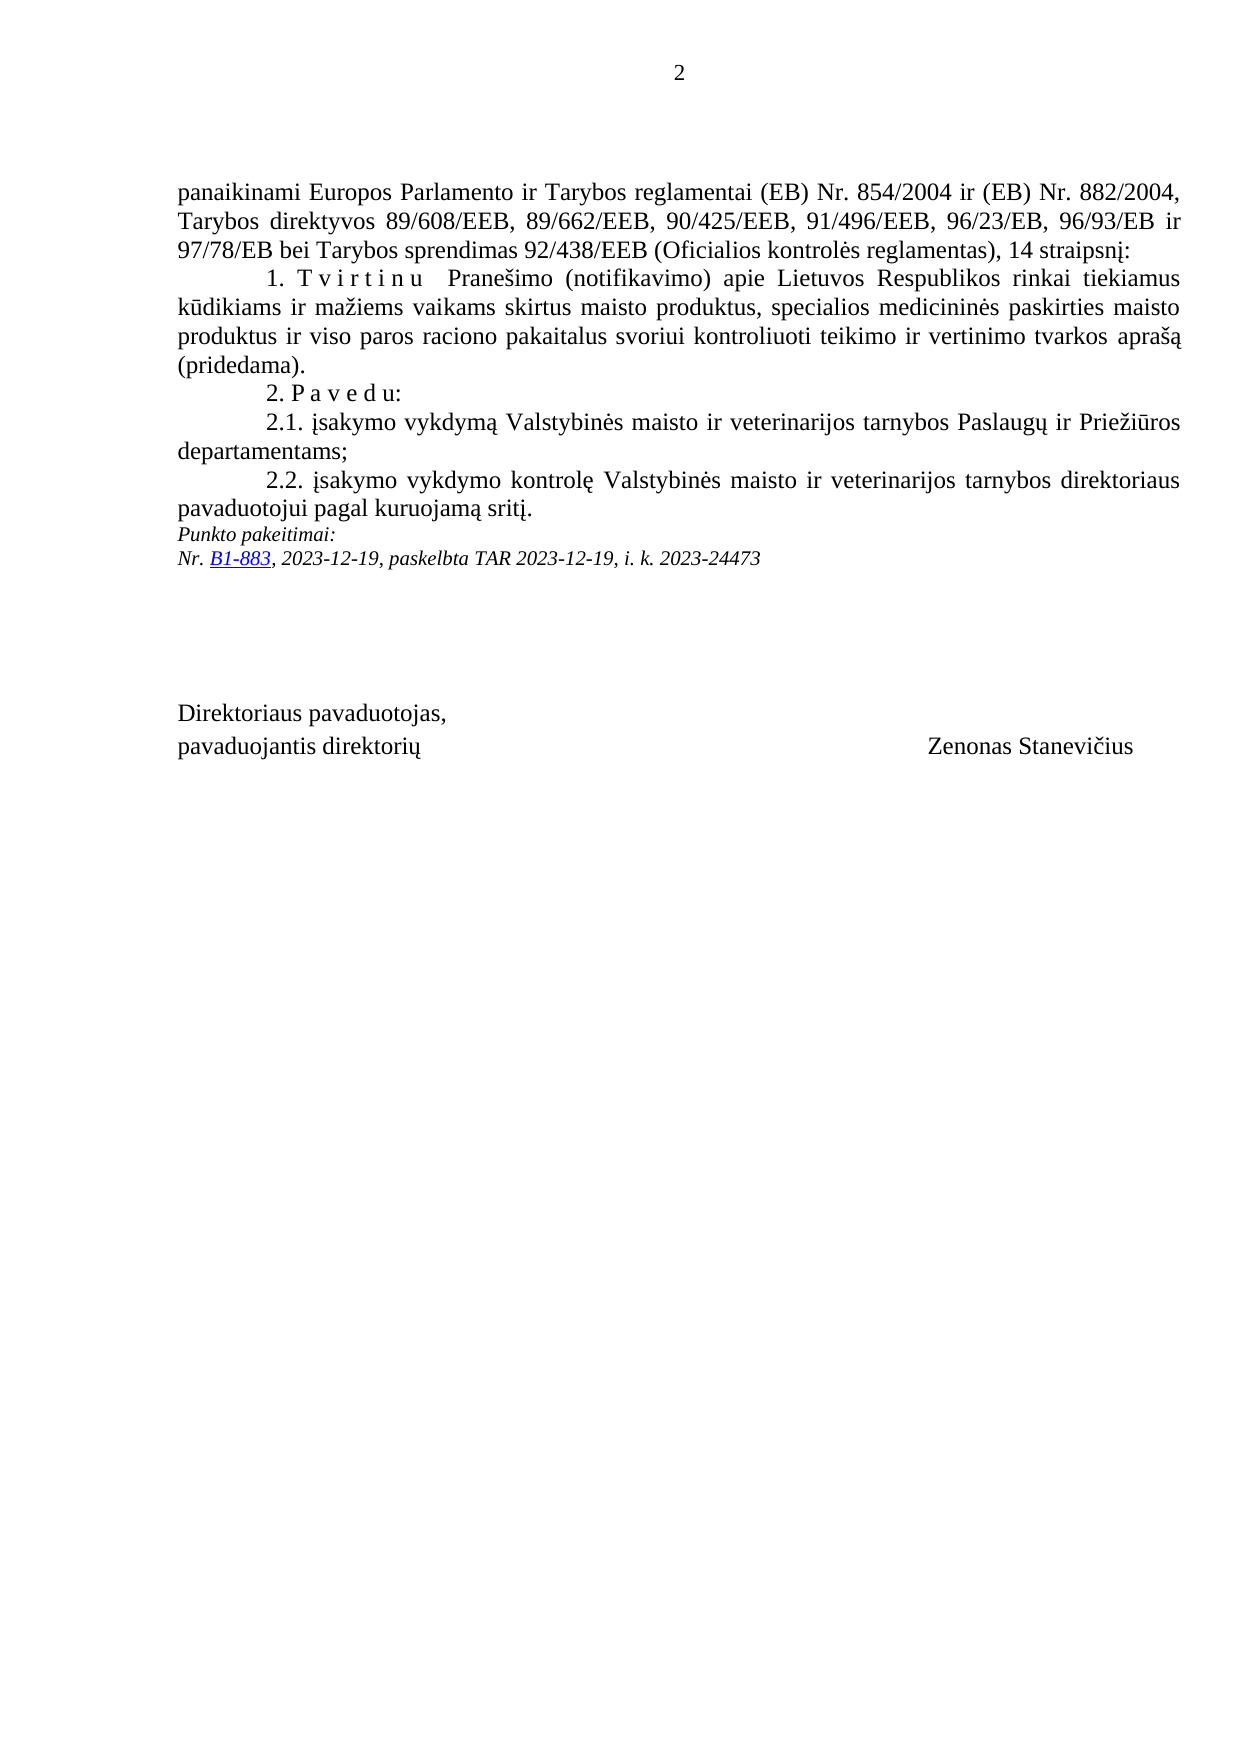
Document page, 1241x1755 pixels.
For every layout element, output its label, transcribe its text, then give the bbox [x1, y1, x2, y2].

text panaikinami Europos Parlamento ir Tarybos reglamentai (EB) Nr. 854/2004 ir (EB) Nr. 882/2004, Tarybos direktyvos 89/608/EEB, 89/662/EEB, 90/425/EEB, 91/496/EEB, 96/23/EB, 96/93/EB ir 97/78/EB bei Tarybos sprendimas 92/438/EEB (Oficialios kontrolės reglamentas), 14 straipsnį: [177, 177, 1181, 263]
text Nr. B1-883, 2023-12-19, paskelbta TAR 2023-12-19, i. k. 2023-24473 [177, 546, 1181, 570]
text Punkto pakeitimai: [177, 522, 1181, 546]
text 2.1. įsakymo vykdymą Valstybinės maisto ir veterinarijos tarnybos Paslaugų ir Priežiūros departamentams; [177, 407, 1181, 465]
text 2. P a v e d u: [177, 378, 1181, 407]
text Direktoriaus pavaduotojas, [177, 698, 1165, 727]
text pavaduojantis direktorių Zenonas Stanevičius [177, 731, 1165, 760]
text 2.2. įsakymo vykdymo kontrolę Valstybinės maisto ir veterinarijos tarnybos direktoriaus pavaduotojui pagal kuruojamą sritį. [177, 465, 1181, 522]
text 1. Tvirtinu Pranešimo (notifikavimo) apie Lietuvos Respublikos rinkai tiekiamus kūdikiams ir mažiems vaikams skirtus maisto produktus, specialios medicininės paskirties maisto produktus ir viso paros raciono pakaitalus svoriui kontroliuoti teikimo ir vertinimo tvarkos aprašą (pridedama). [177, 263, 1181, 378]
